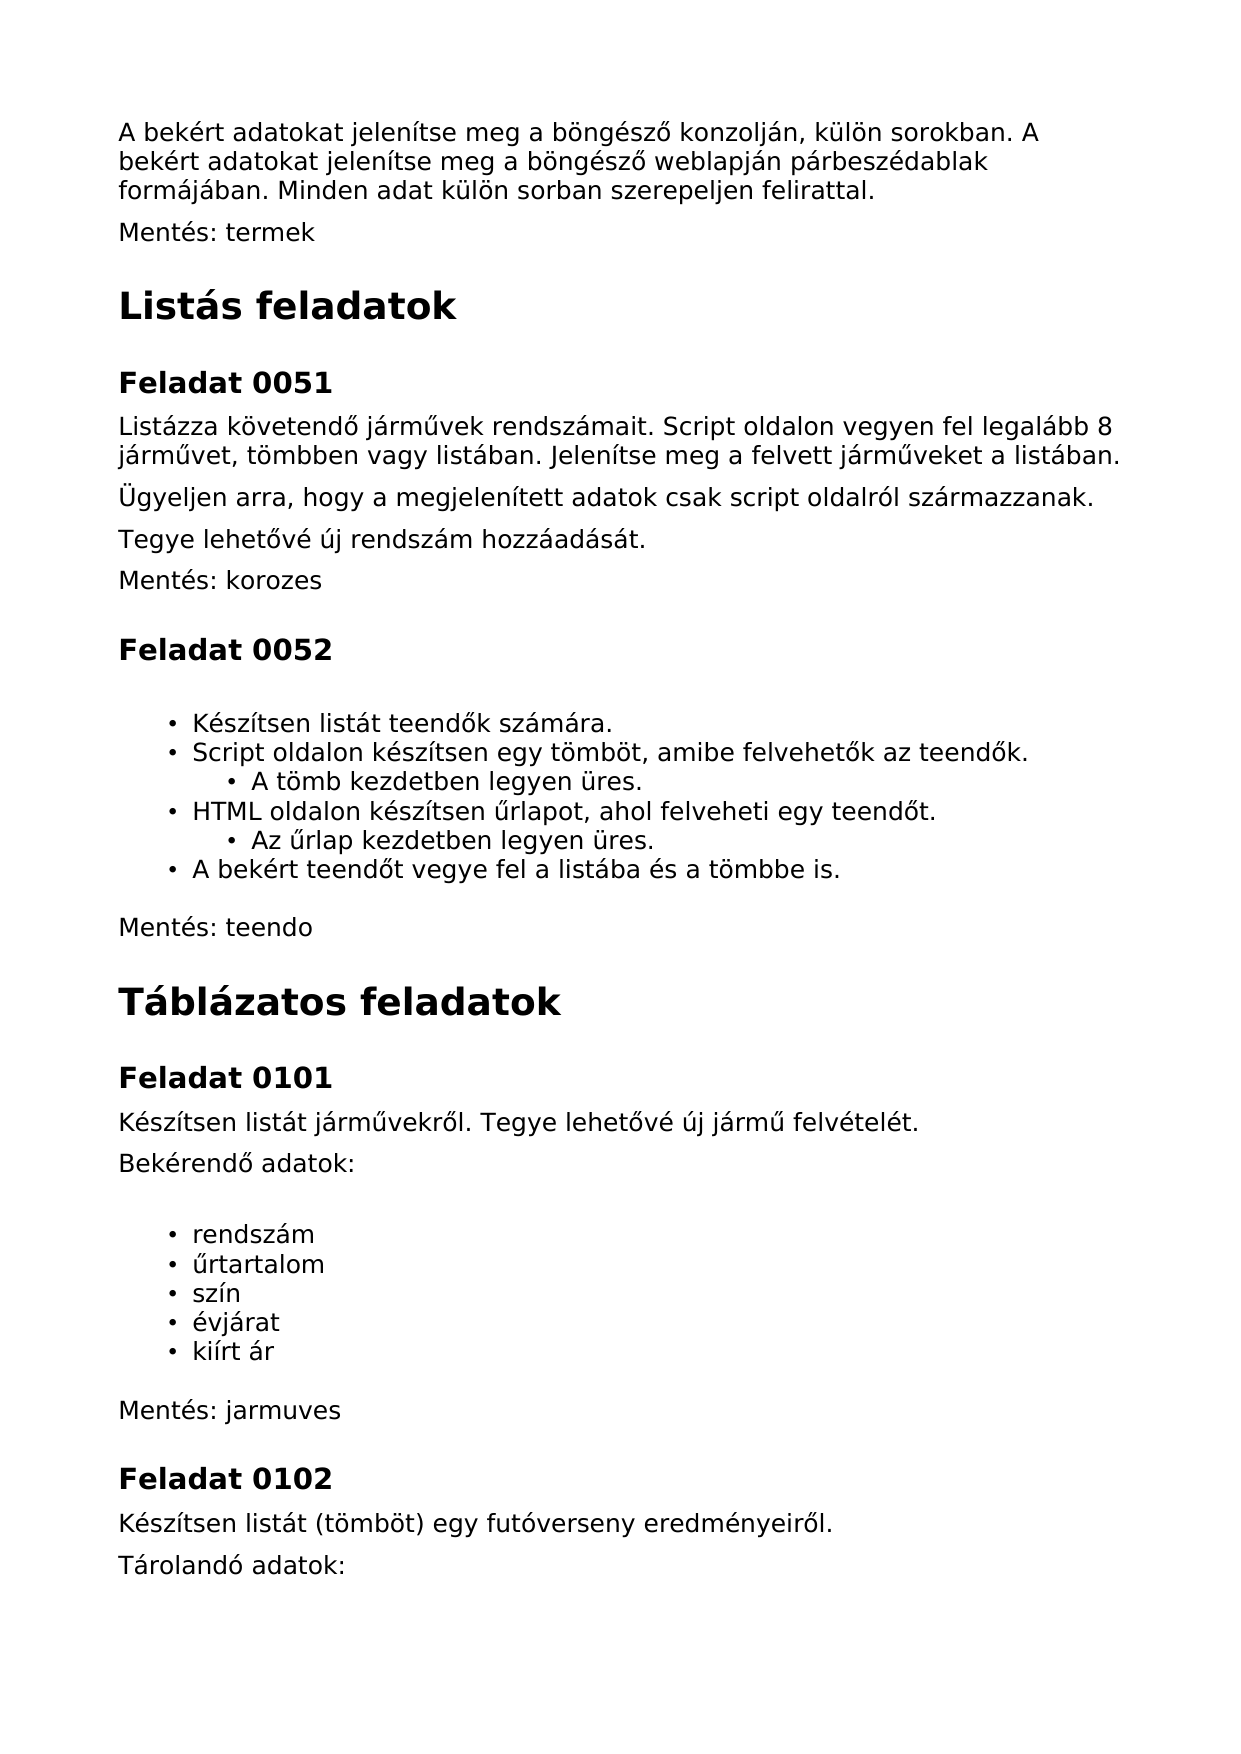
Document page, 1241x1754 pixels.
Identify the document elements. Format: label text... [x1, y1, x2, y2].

list évjárat [177, 1308, 1122, 1337]
list Készítsen listát teendők számára. [177, 709, 1122, 738]
subtitle Feladat 0101 [118, 1061, 1122, 1095]
list Az űrlap kezdetben legyen üres. [236, 826, 1122, 855]
text Mentés: termek [118, 218, 1122, 247]
list Script oldalon készítsen egy tömböt, amibe felvehetők az teendők. [177, 738, 1122, 767]
text Mentés: korozes [118, 567, 1122, 596]
text Mentés: teendo [118, 914, 1122, 943]
text Készítsen listát (tömböt) egy futóverseny eredményeiről. [118, 1509, 1122, 1538]
list HTML oldalon készítsen űrlapot, ahol felveheti egy teendőt. [177, 797, 1122, 826]
subtitle Táblázatos feladatok [118, 980, 1122, 1024]
list rendszám [177, 1221, 1122, 1250]
subtitle Feladat 0052 [118, 633, 1122, 667]
text A bekért adatokat jelenítse meg a böngésző konzolján, külön sorokban. A bekért adatokat jelenítse meg a böngésző weblapján párbeszédablak formájában. Minden adat külön sorban szerepeljen felirattal. [118, 118, 1122, 206]
subtitle Feladat 0051 [118, 366, 1122, 400]
text Készítsen listát járművekről. Tegye lehetővé új jármű felvételét. [118, 1108, 1122, 1137]
list kiírt ár [177, 1337, 1122, 1367]
subtitle Listás feladatok [118, 285, 1122, 328]
text Mentés: jarmuves [118, 1396, 1122, 1425]
text Listázza követendő járművek rendszámait. Script oldalon vegyen fel legalább 8 járművet, tömbben vagy listában. Jelenítse meg a felvett járműveket a listában. [118, 412, 1122, 471]
text Ügyeljen arra, hogy a megjelenített adatok csak script oldalról származzanak. [118, 483, 1122, 512]
text Tárolandó adatok: [118, 1551, 1122, 1580]
list A bekért teendőt vegye fel a listába és a tömbbe is. [177, 855, 1122, 884]
list űrtartalom [177, 1250, 1122, 1279]
text Tegye lehetővé új rendszám hozzáadását. [118, 525, 1122, 554]
text Bekérendő adatok: [118, 1149, 1122, 1179]
list A tömb kezdetben legyen üres. [236, 767, 1122, 797]
subtitle Feladat 0102 [118, 1463, 1122, 1497]
list szín [177, 1279, 1122, 1308]
